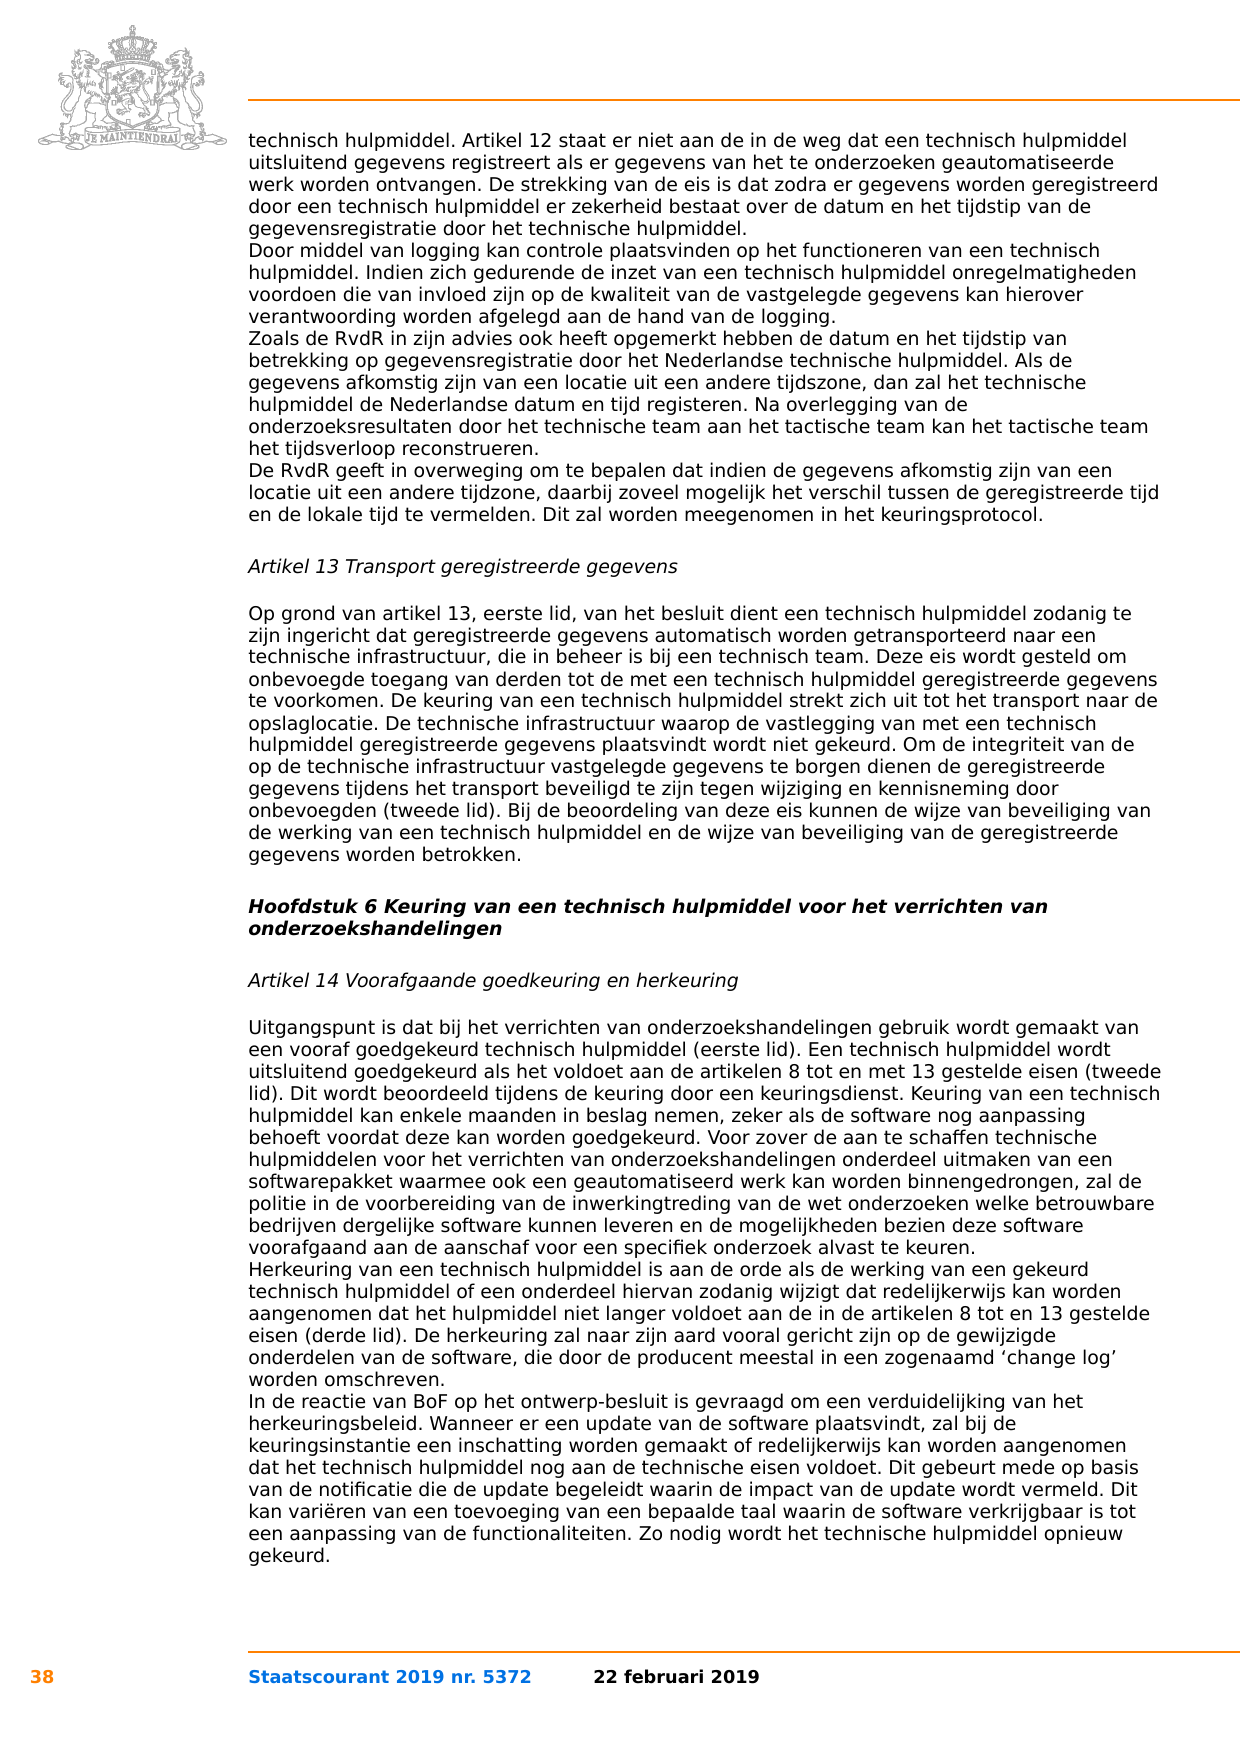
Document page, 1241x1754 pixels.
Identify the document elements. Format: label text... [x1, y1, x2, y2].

subtitle Artikel 13 Transport geregistreerde gegevens [248, 556, 1163, 577]
text Op grond van artikel 13, eerste lid, van het besluit dient een technisch hulpmiddel zodanig te zijn ingericht dat geregistreerde gegevens automatisch worden getransporteerd naar een technische infrastructuur, die in beheer is bij een technisch team. Deze eis wordt gesteld om onbevoegde toegang van derden tot de met een technisch hulpmiddel geregistreerde gegevens te voorkomen. De keuring van een technisch hulpmiddel strekt zich uit tot het transport naar de opslaglocatie. De technische infrastructuur waarop de vastlegging van met een technisch hulpmiddel geregistreerde gegevens plaatsvindt wordt niet gekeurd. Om de integriteit van de op de technische infrastructuur vastgelegde gegevens te borgen dienen de geregistreerde gegevens tijdens het transport beveiligd te zijn tegen wijziging en kennisneming door onbevoegden (tweede lid). Bij de beoordeling van deze eis kunnen de wijze van beveiliging van de werking van een technisch hulpmiddel en de wijze van beveiliging van de geregistreerde gegevens worden betrokken. [248, 602, 1163, 866]
picture [38, 25, 227, 150]
text technisch hulpmiddel. Artikel 12 staat er niet aan de in de weg dat een technisch hulpmiddel uitsluitend gegevens registreert als er gegevens van het te onderzoeken geautomatiseerde werk worden ontvangen. De strekking van de eis is dat zodra er gegevens worden geregistreerd door een technisch hulpmiddel er zekerheid bestaat over de datum en het tijdstip van de gegevensregistratie door het technische hulpmiddel. [248, 130, 1163, 240]
text Uitgangspunt is dat bij het verrichten van onderzoekshandelingen gebruik wordt gemaakt van een vooraf goedgekeurd technisch hulpmiddel (eerste lid). Een technisch hulpmiddel wordt uitsluitend goedgekeurd als het voldoet aan de artikelen 8 tot en met 13 gestelde eisen (tweede lid). Dit wordt beoordeeld tijdens de keuring door een keuringsdienst. Keuring van een technisch hulpmiddel kan enkele maanden in beslag nemen, zeker als de software nog aanpassing behoeft voordat deze kan worden goedgekeurd. Voor zover de aan te schaffen technische hulpmiddelen voor het verrichten van onderzoekshandelingen onderdeel uitmaken van een softwarepakket waarmee ook een geautomatiseerd werk kan worden binnengedrongen, zal de politie in de voorbereiding van de inwerkingtreding van de wet onderzoeken welke betrouwbare bedrijven dergelijke software kunnen leveren en de mogelijkheden bezien deze software voorafgaand aan de aanschaf voor een specifiek onderzoek alvast te keuren. [248, 1017, 1163, 1259]
text In de reactie van BoF op het ontwerp-besluit is gevraagd om een verduidelijking van het herkeuringsbeleid. Wanneer er een update van de software plaatsvindt, zal bij de keuringsinstantie een inschatting worden gemaakt of redelijkerwijs kan worden aangenomen dat het technisch hulpmiddel nog aan de technische eisen voldoet. Dit gebeurt mede op basis van de notificatie die de update begeleidt waarin de impact van de update wordt vermeld. Dit kan variëren van een toevoeging van een bepaalde taal waarin de software verkrijgbaar is tot een aanpassing van de functionaliteiten. Zo nodig wordt het technische hulpmiddel opnieuw gekeurd. [248, 1391, 1163, 1567]
text De RvdR geeft in overweging om te bepalen dat indien de gegevens afkomstig zijn van een locatie uit een andere tijdzone, daarbij zoveel mogelijk het verschil tussen de geregistreerde tijd en de lokale tijd te vermelden. Dit zal worden meegenomen in het keuringsprotocol. [248, 459, 1163, 526]
text Door middel van logging kan controle plaatsvinden op het functioneren van een technisch hulpmiddel. Indien zich gedurende de inzet van een technisch hulpmiddel onregelmatigheden voordoen die van invloed zijn op de kwaliteit van de vastgelegde gegevens kan hierover verantwoording worden afgelegd aan de hand van de logging. [248, 240, 1163, 328]
text Herkeuring van een technisch hulpmiddel is aan de orde als de werking van een gekeurd technisch hulpmiddel of een onderdeel hiervan zodanig wijzigt dat redelijkerwijs kan worden aangenomen dat het hulpmiddel niet langer voldoet aan de in de artikelen 8 tot en 13 gestelde eisen (derde lid). De herkeuring zal naar zijn aard vooral gericht zijn op de gewijzigde onderdelen van de software, die door de producent meestal in een zogenaamd ‘change log’ worden omschreven. [248, 1259, 1163, 1391]
subtitle Hoofdstuk 6 Keuring van een technisch hulpmiddel voor het verrichten van onderzoekshandelingen [248, 896, 1163, 940]
text Zoals de RvdR in zijn advies ook heeft opgemerkt hebben de datum en het tijdstip van betrekking op gegevensregistratie door het Nederlandse technische hulpmiddel. Als de gegevens afkomstig zijn van een locatie uit een andere tijdszone, dan zal het technische hulpmiddel de Nederlandse datum en tijd registeren. Na overlegging van de onderzoeksresultaten door het technische team aan het tactische team kan het tactische team het tijdsverloop reconstrueren. [248, 328, 1163, 459]
subtitle Artikel 14 Voorafgaande goedkeuring en herkeuring [248, 970, 1163, 992]
